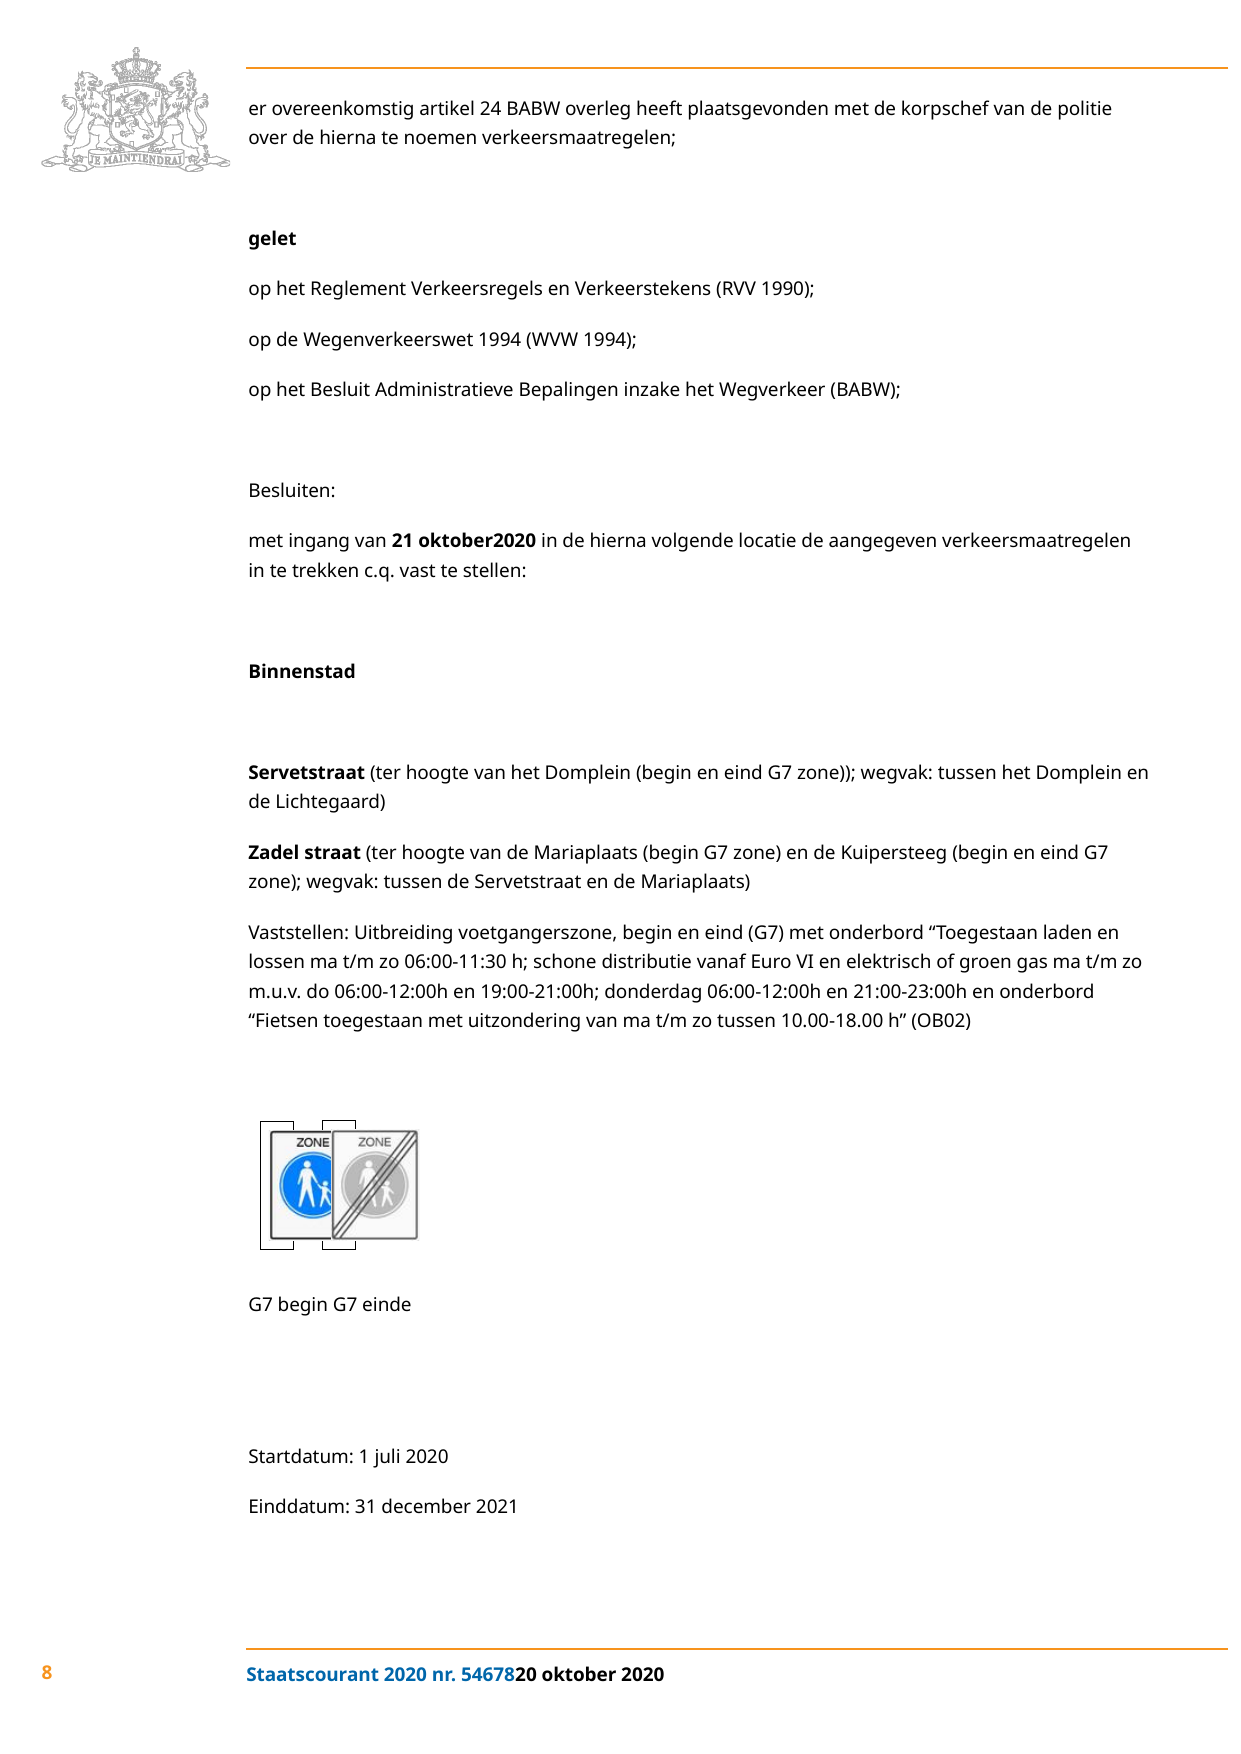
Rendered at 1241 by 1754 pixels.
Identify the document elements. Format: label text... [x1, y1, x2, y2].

text op de Wegenverkeerswet 1994 (WVW 1994); [248, 326, 1152, 352]
text op het Besluit Administratieve Bepalingen inzake het Wegverkeer (BABW); [248, 376, 1152, 402]
text Vaststellen: Uitbreiding voetgangerszone, begin en eind (G7) met onderbord “Toegestaan laden en lossen ma t/m zo 06:00-11:30 h; schone distributie vanaf Euro VI en elektrisch of groen gas ma t/m zo m.u.v. do 06:00-12:00h en 19:00-21:00h; donderdag 06:00-12:00h en 21:00-23:00h en onderbord “Fietsen toegestaan met uitzondering van ma t/m zo tussen 10.00-18.00 h” (OB02) [248, 919, 1152, 1033]
text er overeenkomstig artikel 24 BABW overleg heeft plaatsgevonden met de korpschef van de politie over de hierna te noemen verkeersmaatregelen; [248, 95, 1152, 150]
text Binnenstad [248, 658, 1152, 684]
text Startdatum: 1 juli 2020 [248, 1443, 1152, 1468]
text op het Reglement Verkeersregels en Verkeerstekens (RVV 1990); [248, 276, 1152, 301]
text Besluiten: [248, 477, 1152, 503]
text Servetstraat (ter hoogte van het Domplein (begin en eind G7 zone)); wegvak: tussen het Domplein en de Lichtegaard) [248, 759, 1152, 814]
text Zadel straat (ter hoogte van de Mariaplaats (begin G7 zone) en de Kuipersteeg (begin en eind G7 zone); wegvak: tussen de Servetstraat en de Mariaplaats) [248, 839, 1152, 894]
picture [41, 47, 231, 172]
text gelet [248, 225, 1152, 251]
text met ingang van 21 oktober2020 in de hierna volgende locatie de aangegeven verkeersmaatregelen in te trekken c.q. vast te stellen: [248, 528, 1152, 583]
picture [268, 1129, 420, 1241]
text Einddatum: 31 december 2021 [248, 1493, 1152, 1519]
text G7 begin G7 einde [248, 1292, 1152, 1317]
